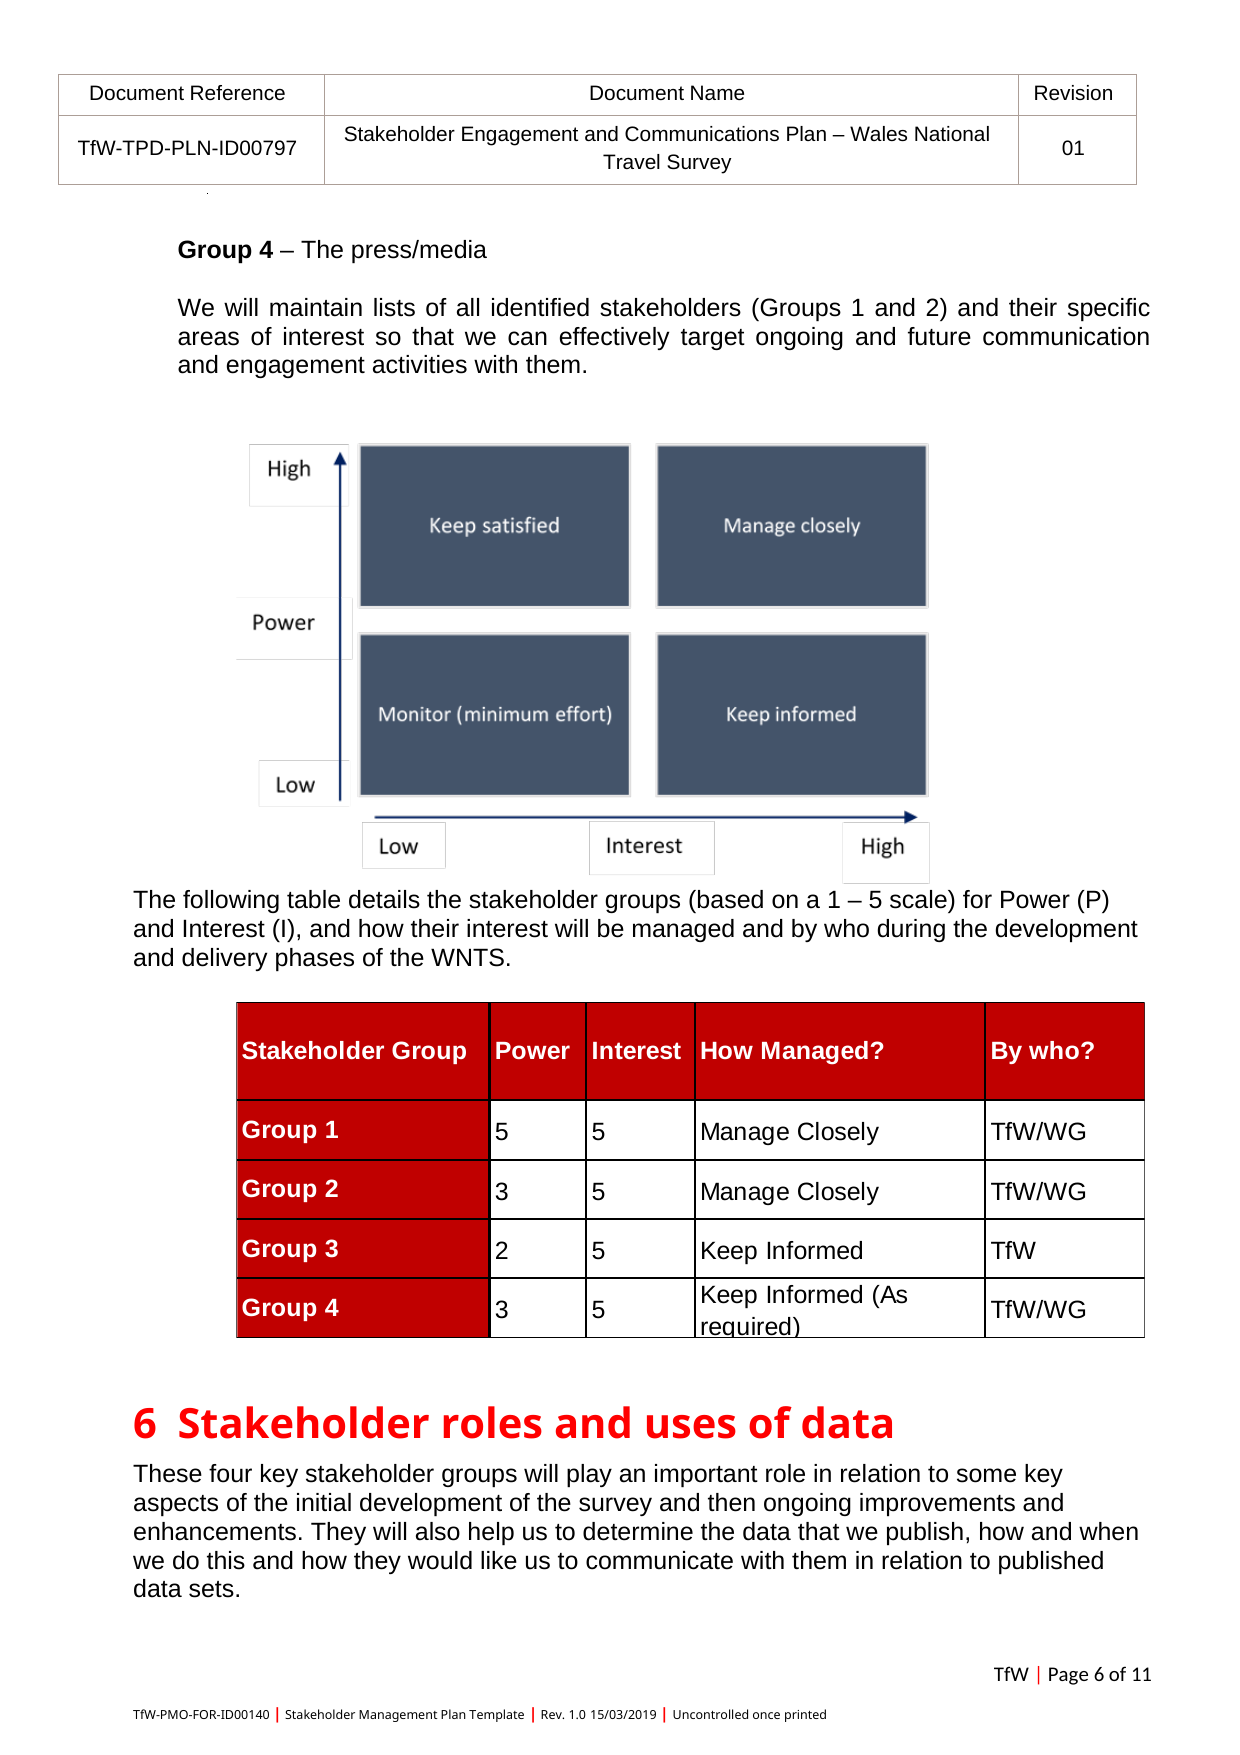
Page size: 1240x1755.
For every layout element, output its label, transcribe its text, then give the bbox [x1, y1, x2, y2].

subtitle Group 4 – The press/media [177, 236, 1152, 264]
text These four key stakeholder groups will play an important role in relation to some key aspects of the initial development of the survey and then ongoing improvements and enhancements. They will also help us to determine the data that we publish, how and when we do this and how they would like us to communicate with them in relation to published data sets. [133, 1459, 1152, 1603]
subtitle Stakeholder roles and uses of data [133, 1394, 1152, 1451]
subtitle The following table details the stakeholder groups (based on a 1 – 5 scale) for Power (P) and Interest (I), and how their interest will be managed and by who during the development and delivery phases of the WNTS. [133, 886, 1152, 972]
subtitle We will maintain lists of all identified stakeholders (Groups 1 and 2) and their specific areas of interest so that we can effectively target ongoing and future communication and engagement activities with them. [177, 293, 1152, 379]
